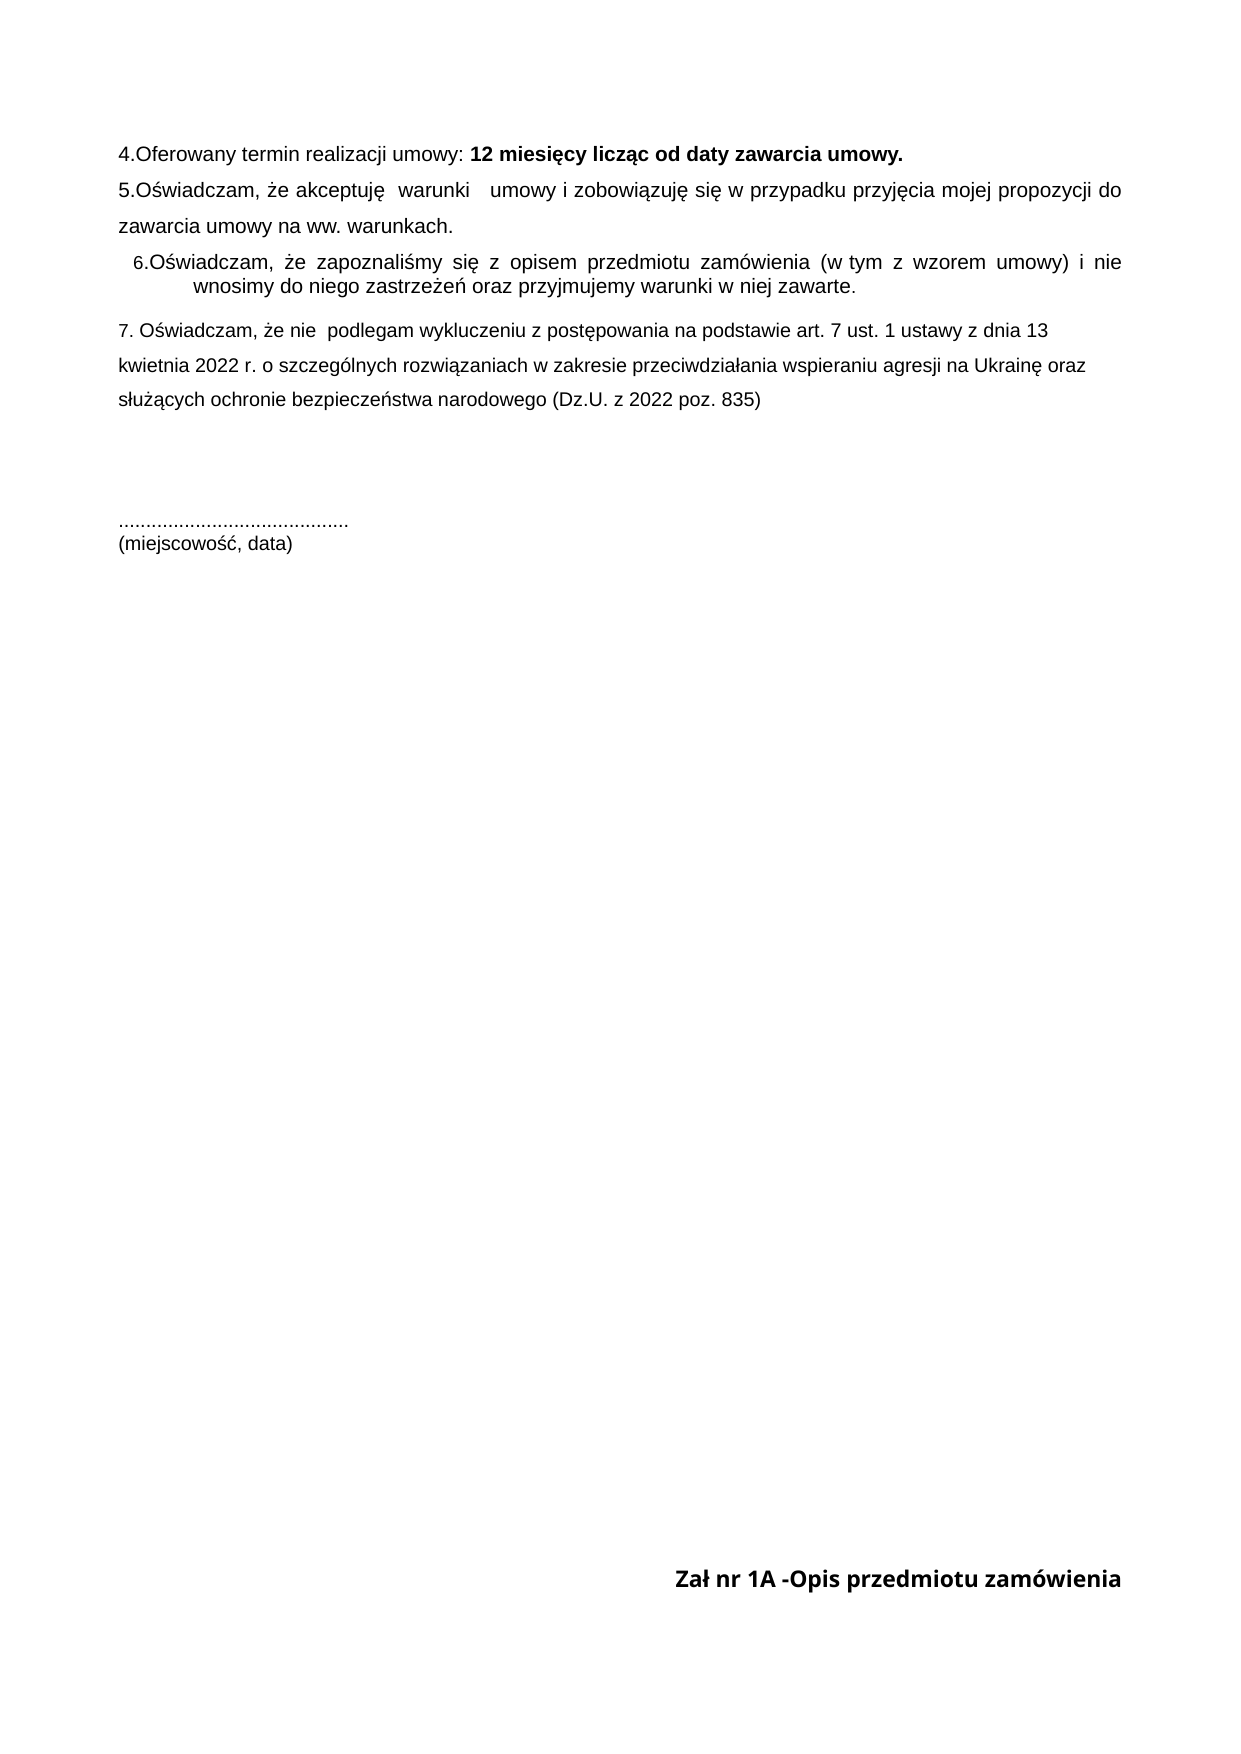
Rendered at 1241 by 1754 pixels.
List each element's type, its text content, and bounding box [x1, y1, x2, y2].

text (miejscowość, data) [118, 532, 1122, 554]
text 6.Oświadczam, że zapoznaliśmy się z opisem przedmiotu zamówienia (w tym z wzorem umowy) i nie wnosimy do niego zastrzeżeń oraz przyjmujemy warunki w niej zawarte. [133, 250, 1122, 298]
text 4.Oferowany termin realizacji umowy: 12 miesięcy licząc od daty zawarcia umowy. [118, 142, 1122, 166]
text Zał nr 1A -Opis przedmiotu zamówienia [118, 1563, 1122, 1594]
text 7. Oświadczam, że nie podlegam wykluczeniu z postępowania na podstawie art. 7 ust. 1 ustawy z dnia 13 kwietnia 2022 r. o szczególnych rozwiązaniach w zakresie przeciwdziałania wspieraniu agresji na Ukrainę oraz służących ochronie bezpieczeństwa narodowego (Dz.U. z 2022 poz. 835) [118, 319, 1122, 410]
text .......................................... [118, 509, 1122, 532]
text 5.Oświadczam, że akceptuję warunki umowy i zobowiązuję się w przypadku przyjęcia mojej propozycji do zawarcia umowy na ww. warunkach. [118, 178, 1122, 238]
